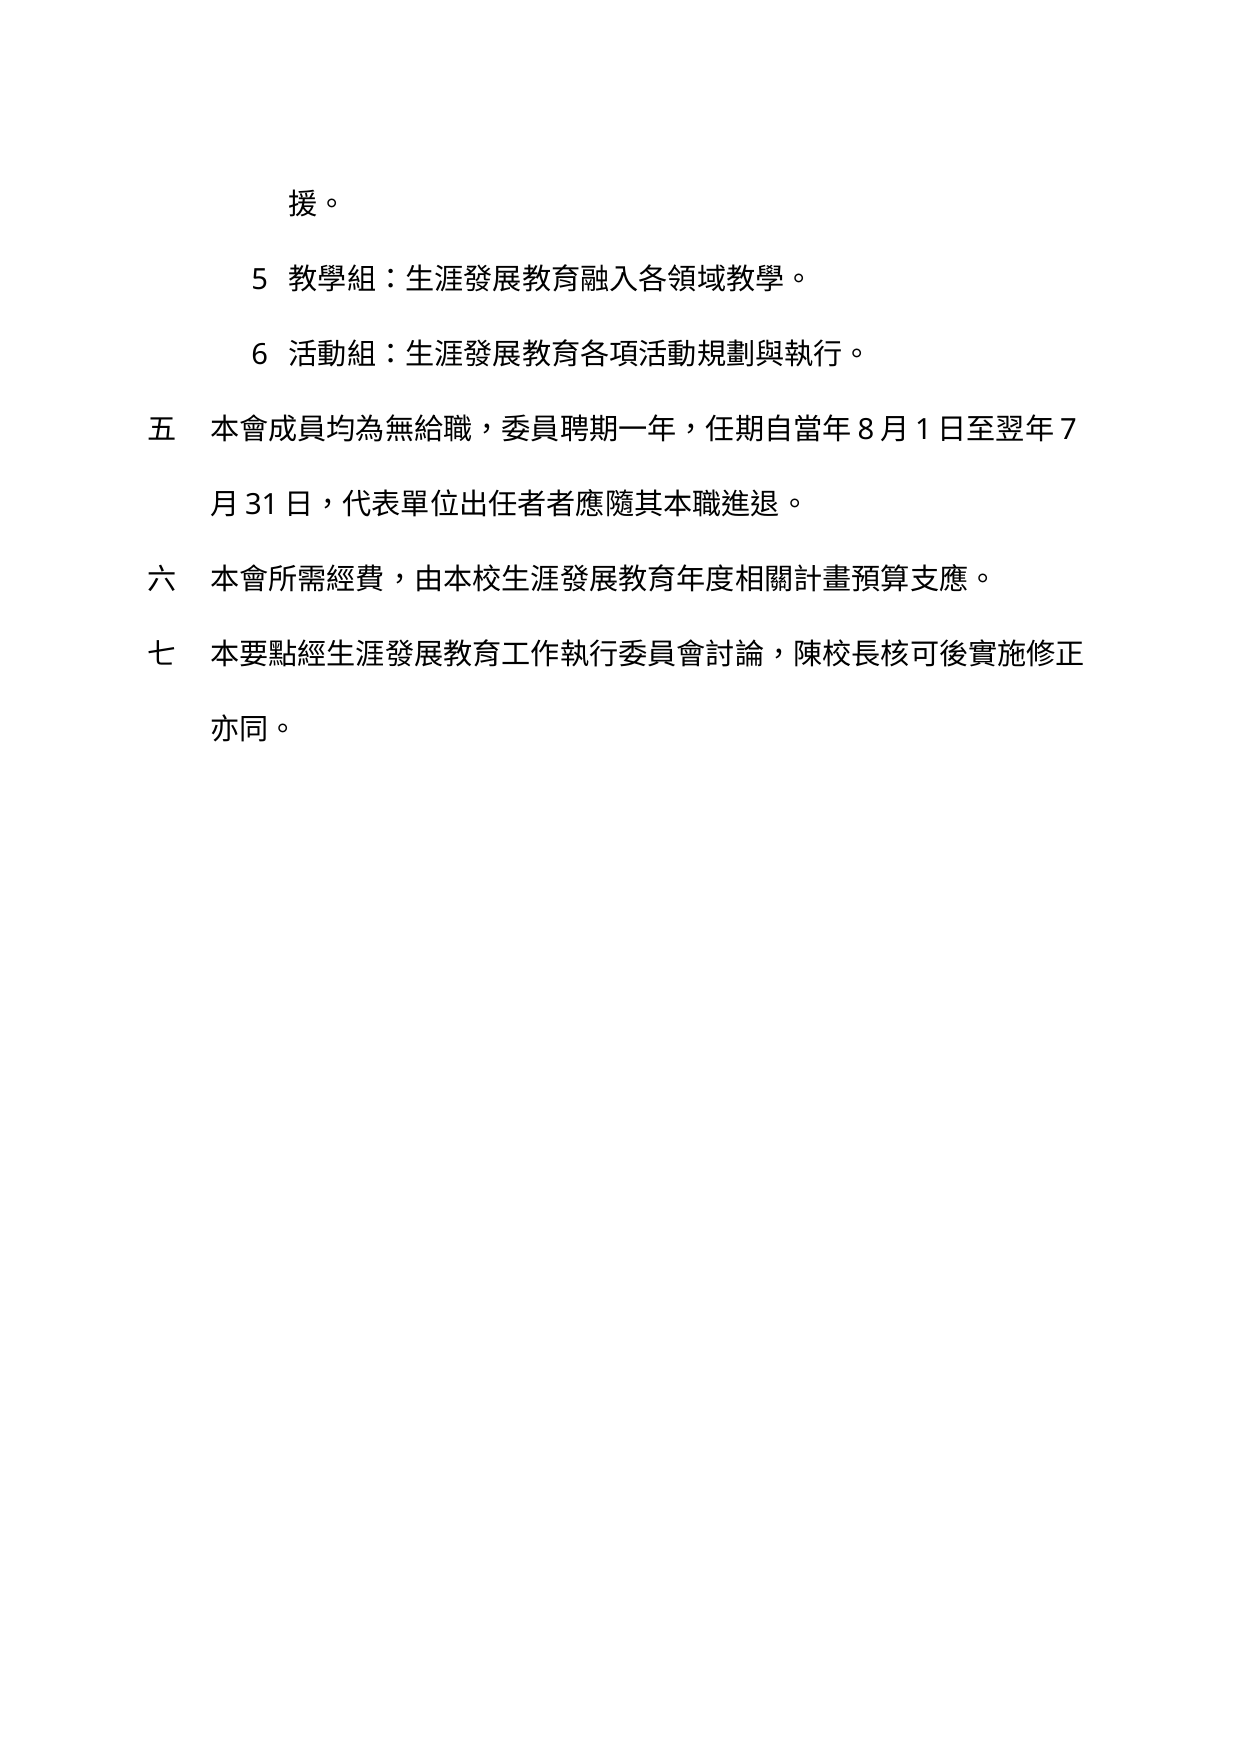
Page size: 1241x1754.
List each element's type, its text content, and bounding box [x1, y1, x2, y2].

list 本要點經生涯發展教育工作執行委員會討論，陳校長核可後實施修正亦同。 [148, 614, 1092, 764]
list 本會成員均為無給職，委員聘期一年，任期自當年8月1日至翌年7月31日，代表單位出任者者應隨其本職進退。 [148, 389, 1092, 539]
list 活動組：生涯發展教育各項活動規劃與執行。 [251, 314, 1092, 389]
list 行政組：協助課程及活動執行、採購、經費核銷及相關後勤支援。 [251, 164, 1092, 239]
list 本會所需經費，由本校生涯發展教育年度相關計畫預算支應。 [148, 539, 1092, 614]
list 教學組：生涯發展教育融入各領域教學。 [251, 239, 1092, 314]
